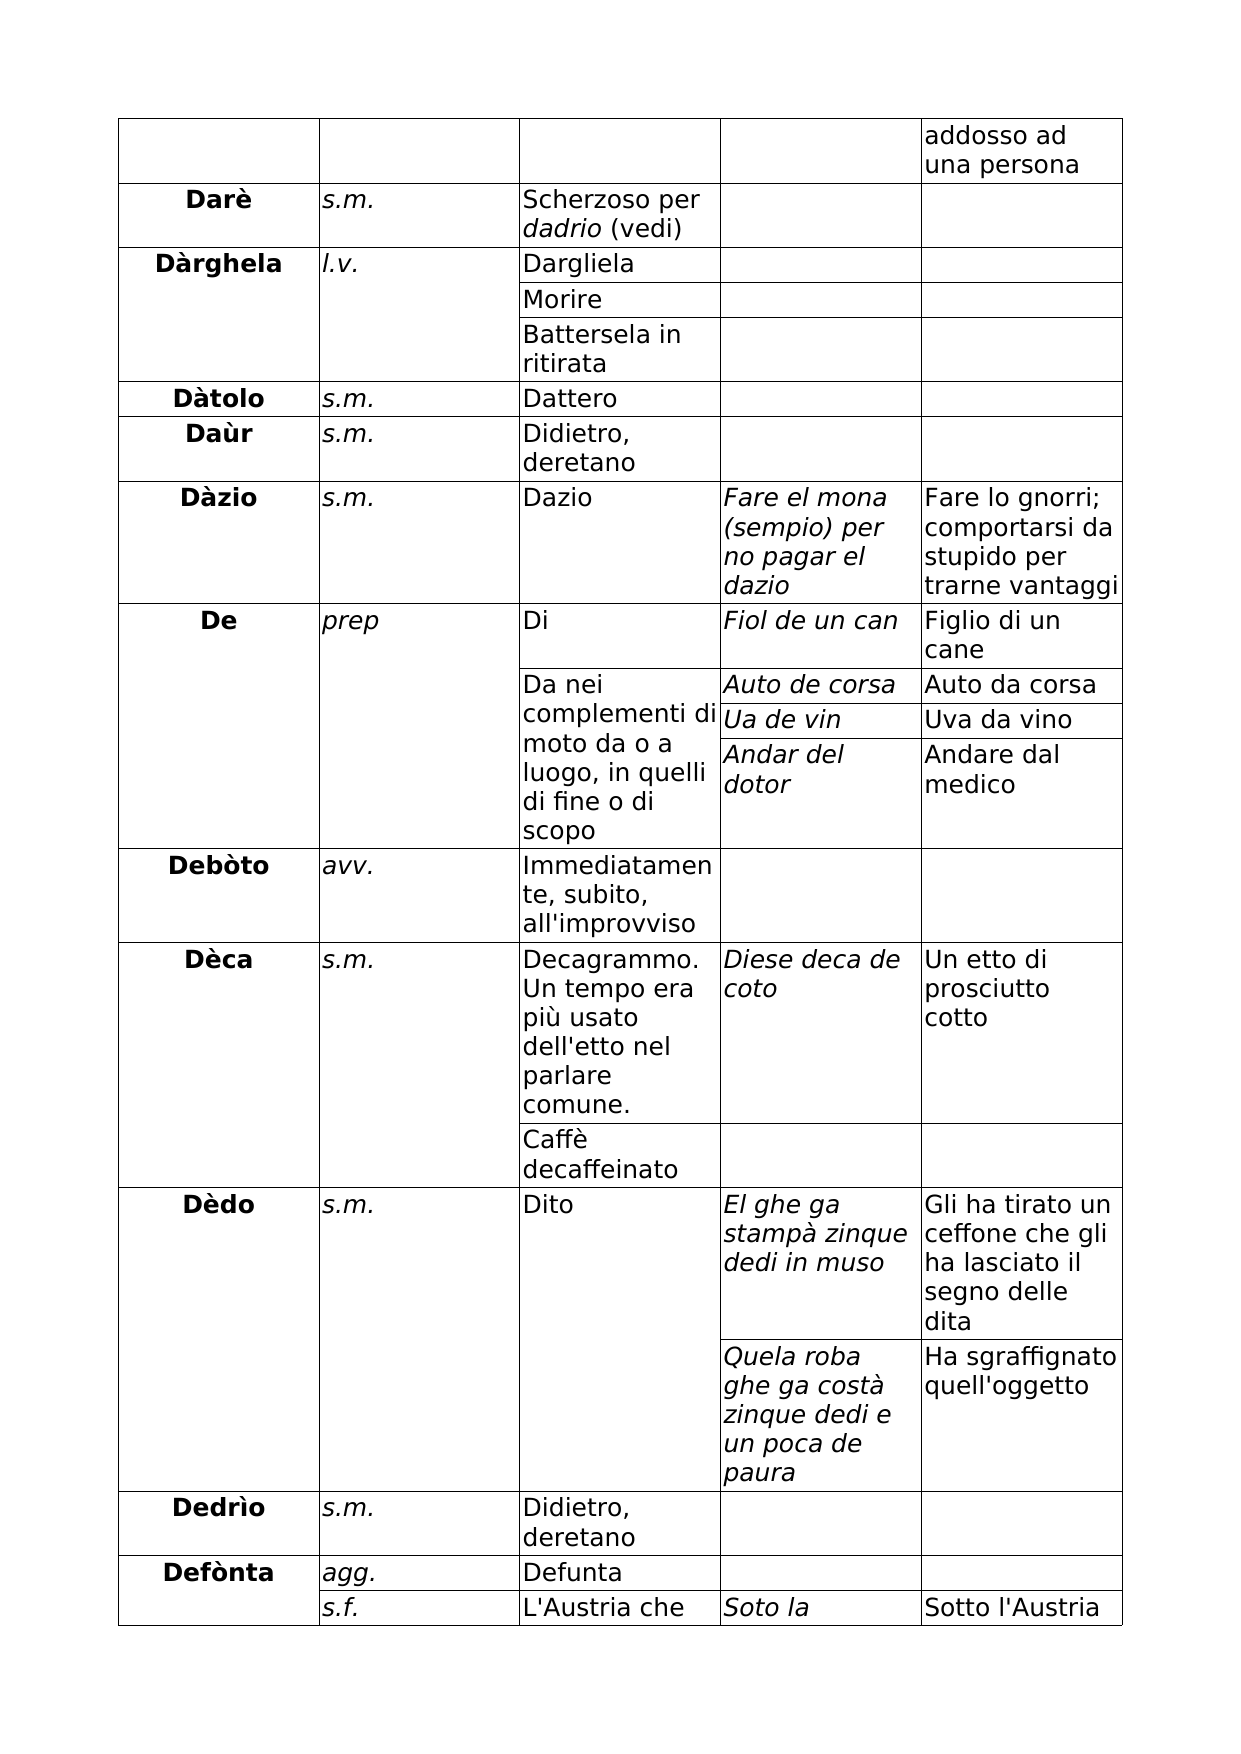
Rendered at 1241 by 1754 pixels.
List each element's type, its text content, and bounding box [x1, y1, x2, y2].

table_cell Dedrìo [119, 1492, 319, 1555]
table_cell s.m. [320, 1492, 519, 1555]
table_cell [721, 1124, 921, 1187]
table_cell Battersela in ritirata [520, 318, 720, 381]
table_cell prep [320, 604, 519, 848]
table_cell [721, 184, 921, 247]
table_cell s.f. [320, 1591, 519, 1625]
table_cell [721, 382, 921, 416]
table_cell [922, 1492, 1122, 1555]
table_cell [922, 283, 1122, 317]
table_cell addosso ad una persona [922, 119, 1122, 182]
table_cell L'Austria che [520, 1591, 720, 1625]
table_cell [721, 417, 921, 481]
table_cell Defònta [119, 1556, 319, 1625]
table_cell Auto da corsa [922, 669, 1122, 702]
table_cell Immediatamente, subito, all'improvviso [520, 849, 720, 942]
table_cell Scherzoso per dadrio (vedi) [520, 184, 720, 247]
table_cell avv. [320, 849, 519, 942]
table_cell agg. [320, 1556, 519, 1590]
table_cell s.m. [320, 417, 519, 481]
table_cell Caffè decaffeinato [520, 1124, 720, 1187]
table_cell Dàtolo [119, 382, 319, 416]
table_cell Soto la [721, 1591, 921, 1625]
table_cell [922, 1124, 1122, 1187]
table_cell [922, 417, 1122, 481]
table_cell [922, 248, 1122, 282]
table_cell s.m. [320, 482, 519, 603]
table_cell [922, 1556, 1122, 1590]
table_cell Morire [520, 283, 720, 317]
table_cell [721, 248, 921, 282]
table_cell Andare dal medico [922, 739, 1122, 848]
table_cell s.m. [320, 382, 519, 416]
table_cell Un etto di prosciutto cotto [922, 943, 1122, 1123]
table_cell Diese deca de coto [721, 943, 921, 1123]
table_cell Da nei complementi di moto da o a luogo, in quelli di fine o di scopo [520, 669, 720, 848]
table_cell Decagrammo. Un tempo era più usato dell'etto nel parlare comune. [520, 943, 720, 1123]
table_cell l.v. [320, 248, 519, 381]
table_cell Daùr [119, 417, 319, 481]
table_cell Di [520, 604, 720, 667]
table_cell [922, 849, 1122, 942]
table_cell [721, 1492, 921, 1555]
table_cell Dàrghela [119, 248, 319, 381]
table_cell Dèdo [119, 1188, 319, 1491]
table_cell [721, 318, 921, 381]
table_cell [721, 283, 921, 317]
table_cell Dattero [520, 382, 720, 416]
table_cell Debòto [119, 849, 319, 942]
table_cell [320, 119, 519, 182]
table_cell Darè [119, 184, 319, 247]
table_cell Uva da vino [922, 704, 1122, 738]
table_cell [721, 1556, 921, 1590]
table_cell Didietro, deretano [520, 1492, 720, 1555]
table_cell [119, 119, 319, 182]
table_cell Auto de corsa [721, 669, 921, 702]
table_cell De [119, 604, 319, 848]
table_cell Didietro, deretano [520, 417, 720, 481]
table_cell Andar del dotor [721, 739, 921, 848]
table_cell Figlio di un cane [922, 604, 1122, 667]
table_cell [721, 849, 921, 942]
table_cell Fiol de un can [721, 604, 921, 667]
table_cell Dàzio [119, 482, 319, 603]
table_cell Dito [520, 1188, 720, 1491]
table_cell [721, 119, 921, 182]
table_cell [922, 184, 1122, 247]
table_cell [922, 318, 1122, 381]
table_cell Ha sgraffignato quell'oggetto [922, 1340, 1122, 1491]
table_cell El ghe ga stampà zinque dedi in muso [721, 1188, 921, 1339]
table_cell Dèca [119, 943, 319, 1187]
table_cell Quela roba ghe ga costà zinque dedi e un poca de paura [721, 1340, 921, 1491]
table_cell s.m. [320, 184, 519, 247]
table_cell Defunta [520, 1556, 720, 1590]
table_cell s.m. [320, 943, 519, 1187]
table_cell [922, 382, 1122, 416]
table_cell Dazio [520, 482, 720, 603]
table_cell s.m. [320, 1188, 519, 1491]
table_cell Ua de vin [721, 704, 921, 738]
table_cell [520, 119, 720, 182]
table_cell Fare el mona (sempio) per no pagar el dazio [721, 482, 921, 603]
table_cell Fare lo gnorri; comportarsi da stupido per trarne vantaggi [922, 482, 1122, 603]
table_cell Gli ha tirato un ceffone che gli ha lasciato il segno delle dita [922, 1188, 1122, 1339]
table_cell Dargliela [520, 248, 720, 282]
table_cell Sotto l'Austria [922, 1591, 1122, 1625]
